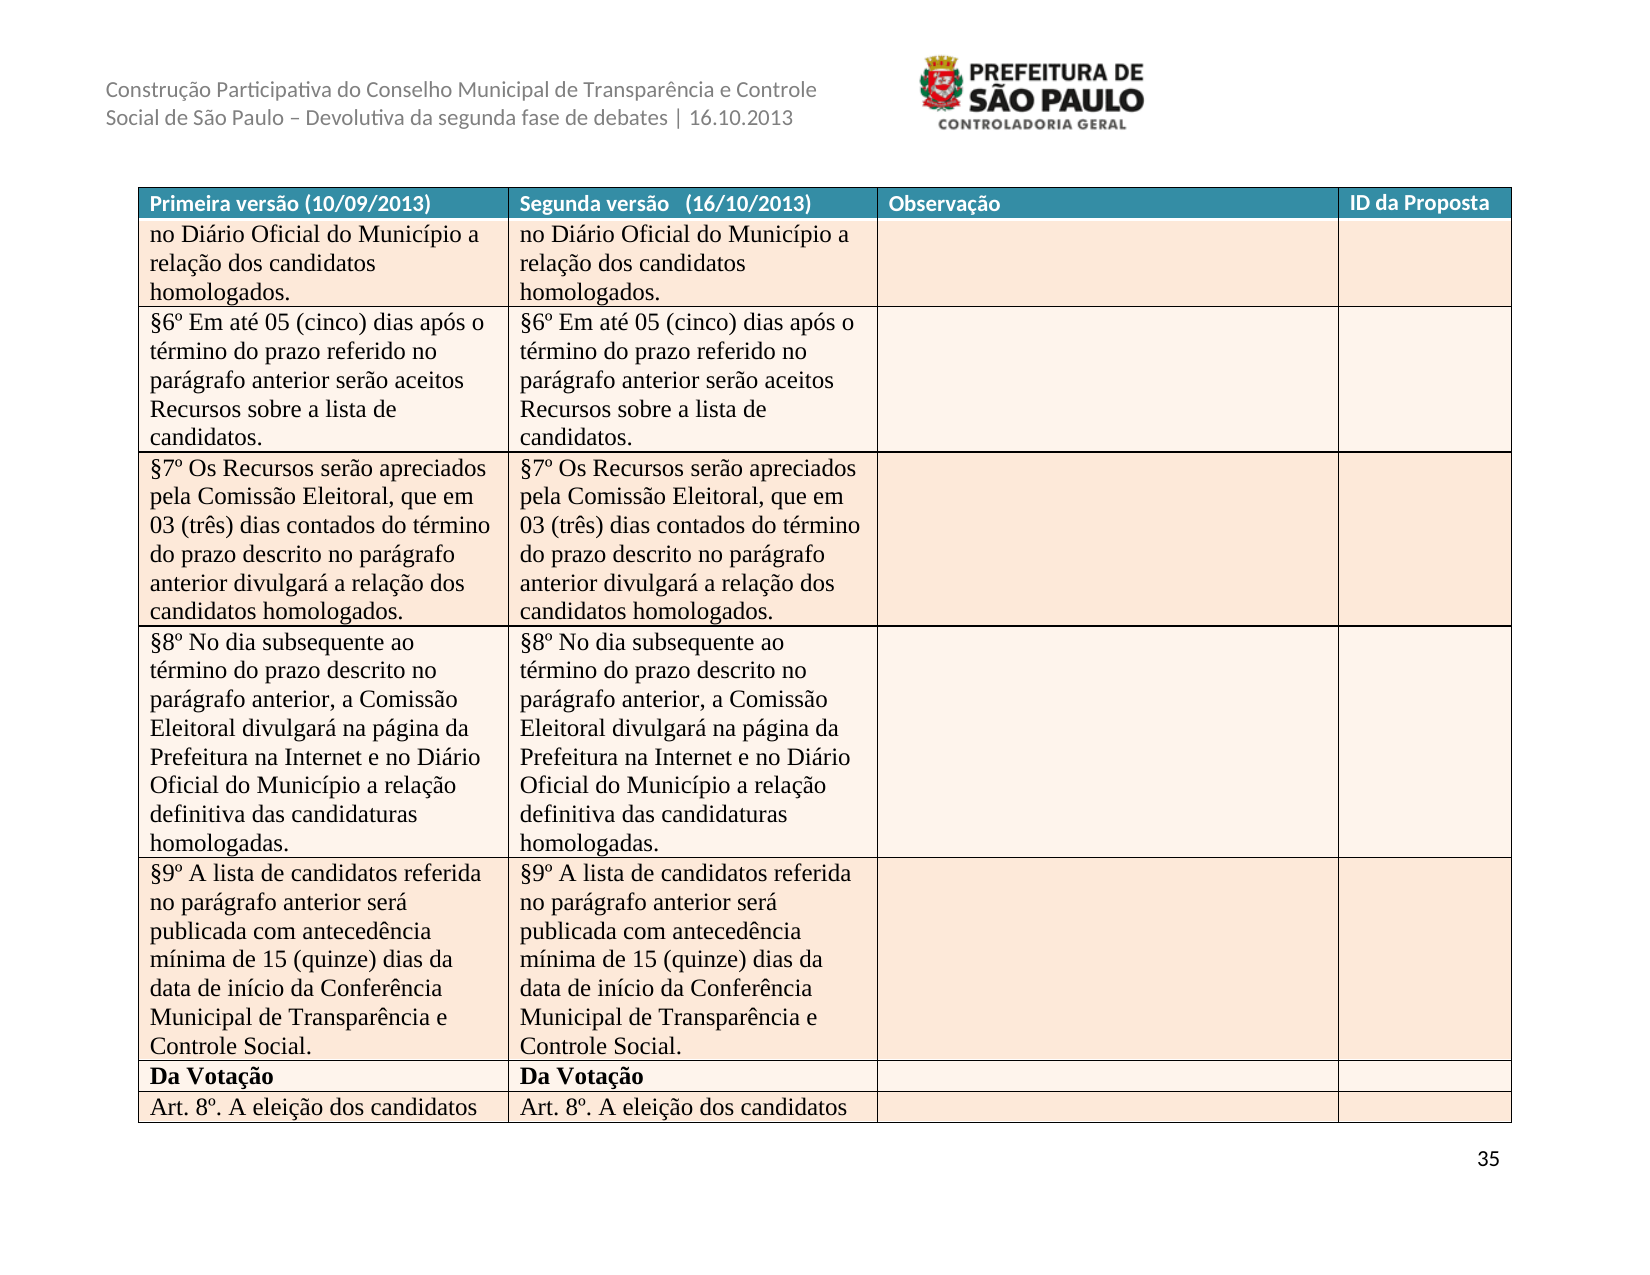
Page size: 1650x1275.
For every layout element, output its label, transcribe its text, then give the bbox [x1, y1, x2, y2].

table_cell §6º Em até 05 (cinco) dias após o término do prazo referido no parágrafo anterior serão aceitos Recursos sobre a lista de candidatos. [139, 307, 508, 451]
table_cell Da Votação [139, 1061, 508, 1091]
table_cell [878, 221, 1338, 306]
table_cell §7º Os Recursos serão apreciados pela Comissão Eleitoral, que em 03 (três) dias contados do término do prazo descrito no parágrafo anterior divulgará a relação dos candidatos homologados. [509, 453, 877, 625]
table_cell [878, 627, 1338, 857]
table_cell no Diário Oficial do Município a relação dos candidatos homologados. [139, 221, 508, 306]
table_header Observação [878, 188, 1338, 218]
table_cell no Diário Oficial do Município a relação dos candidatos homologados. [509, 221, 877, 306]
table_cell [878, 453, 1338, 625]
table_cell [1339, 627, 1511, 857]
table_cell §8º No dia subsequente ao término do prazo descrito no parágrafo anterior, a Comissão Eleitoral divulgará na página da Prefeitura na Internet e no Diário Oficial do Município a relação definitiva das candidaturas homologadas. [509, 627, 877, 857]
table_cell [1339, 1061, 1511, 1091]
table_header Segunda versão (16/10/2013) [509, 188, 877, 218]
table_cell [878, 858, 1338, 1059]
table_header Primeira versão (10/09/2013) [139, 188, 508, 218]
table_cell [878, 307, 1338, 451]
picture [911, 47, 1154, 141]
table_cell §7º Os Recursos serão apreciados pela Comissão Eleitoral, que em 03 (três) dias contados do término do prazo descrito no parágrafo anterior divulgará a relação dos candidatos homologados. [139, 453, 508, 625]
table_cell [1339, 307, 1511, 451]
table_cell Art. 8º. A eleição dos candidatos [139, 1092, 508, 1121]
table_cell Da Votação [509, 1061, 877, 1091]
table_cell [1339, 1092, 1511, 1121]
table_cell [878, 1061, 1338, 1091]
table_cell Art. 8º. A eleição dos candidatos [509, 1092, 877, 1121]
table_cell [1339, 858, 1511, 1059]
table_cell §6º Em até 05 (cinco) dias após o término do prazo referido no parágrafo anterior serão aceitos Recursos sobre a lista de candidatos. [509, 307, 877, 451]
table_cell §9º A lista de candidatos referida no parágrafo anterior será publicada com antecedência mínima de 15 (quinze) dias da data de início da Conferência Municipal de Transparência e Controle Social. [139, 858, 508, 1059]
table_cell §8º No dia subsequente ao término do prazo descrito no parágrafo anterior, a Comissão Eleitoral divulgará na página da Prefeitura na Internet e no Diário Oficial do Município a relação definitiva das candidaturas homologadas. [139, 627, 508, 857]
table_cell [1339, 221, 1511, 306]
table_cell [1339, 453, 1511, 625]
table_header ID da Proposta [1339, 188, 1511, 218]
table_cell §9º A lista de candidatos referida no parágrafo anterior será publicada com antecedência mínima de 15 (quinze) dias da data de início da Conferência Municipal de Transparência e Controle Social. [509, 858, 877, 1059]
table_cell [878, 1092, 1338, 1121]
